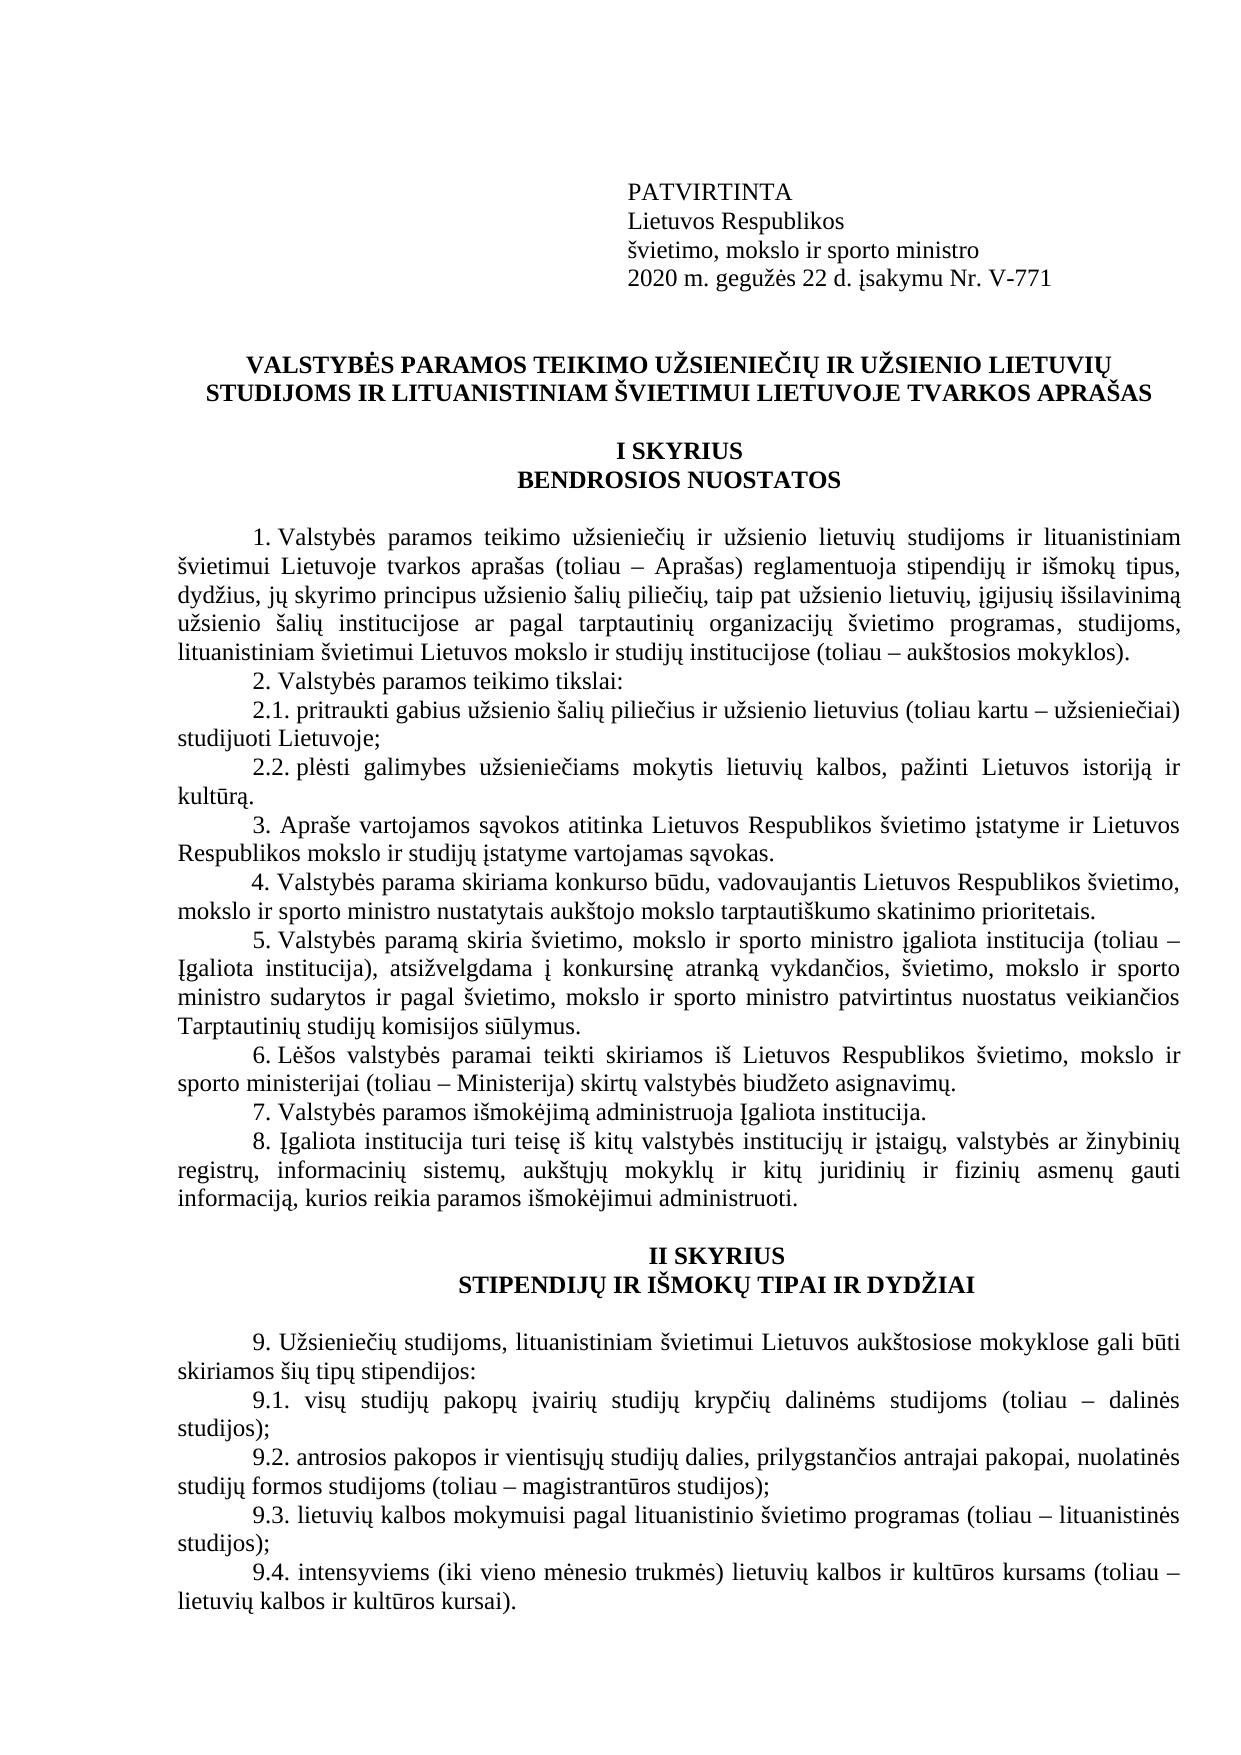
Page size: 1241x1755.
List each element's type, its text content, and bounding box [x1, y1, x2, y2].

text 9.4. intensyviems (iki vieno mėnesio trukmės) lietuvių kalbos ir kultūros kursams (toliau – lietuvių kalbos ir kultūros kursai). [177, 1557, 1181, 1615]
text II SKYRIUS [177, 1241, 1181, 1270]
text 9. Užsieniečių studijoms, lituanistiniam švietimui Lietuvos aukštosiose mokyklose gali būti skiriamos šių tipų stipendijos: [177, 1327, 1181, 1385]
text 6. Lėšos valstybės paramai teikti skiriamos iš Lietuvos Respublikos švietimo, mokslo ir sporto ministerijai (toliau – Ministerija) skirtų valstybės biudžeto asignavimų. [177, 1040, 1181, 1097]
text I SKYRIUS [177, 436, 1181, 465]
text 2. Valstybės paramos teikimo tikslai: [177, 666, 1181, 695]
text 8. Įgaliota institucija turi teisę iš kitų valstybės institucijų ir įstaigų, valstybės ar žinybinių registrų, informacinių sistemų, aukštųjų mokyklų ir kitų juridinių ir fizinių asmenų gauti informaciją, kurios reikia paramos išmokėjimui administruoti. [177, 1126, 1181, 1212]
text Lietuvos Respublikos [552, 206, 1181, 235]
text 4. Valstybės parama skiriama konkurso būdu, vadovaujantis Lietuvos Respublikos švietimo, mokslo ir sporto ministro nustatytais aukštojo mokslo tarptautiškumo skatinimo prioritetais. [177, 867, 1181, 925]
text VALSTYBĖS PARAMOS TEIKIMO UŽSIENIEČIŲ IR UŽSIENIO LIETUVIŲ STUDIJOMS IR LITUANISTINIAM ŠVIETIMUI LIETUVOJE TVARKOS APRAŠAS [177, 350, 1181, 407]
text 1. Valstybės paramos teikimo užsieniečių ir užsienio lietuvių studijoms ir lituanistiniam švietimui Lietuvoje tvarkos aprašas (toliau – Aprašas) reglamentuoja stipendijų ir išmokų tipus, dydžius, jų skyrimo principus užsienio šalių piliečių, taip pat užsienio lietuvių, įgijusių išsilavinimą užsienio šalių institucijose ar pagal tarptautinių organizacijų švietimo programas, studijoms, lituanistiniam švietimui Lietuvos mokslo ir studijų institucijose (toliau – aukštosios mokyklos). [177, 522, 1181, 666]
text 9.3. lietuvių kalbos mokymuisi pagal lituanistinio švietimo programas (toliau – lituanistinės studijos); [177, 1500, 1181, 1557]
text 3. Apraše vartojamos sąvokos atitinka Lietuvos Respublikos švietimo įstatyme ir Lietuvos Respublikos mokslo ir studijų įstatyme vartojamas sąvokas. [177, 810, 1181, 867]
text 5. Valstybės paramą skiria švietimo, mokslo ir sporto ministro įgaliota institucija (toliau – Įgaliota institucija), atsižvelgdama į konkursinę atranką vykdančios, švietimo, mokslo ir sporto ministro sudarytos ir pagal švietimo, mokslo ir sporto ministro patvirtintus nuostatus veikiančios Tarptautinių studijų komisijos siūlymus. [177, 925, 1181, 1040]
text 2.2. plėsti galimybes užsieniečiams mokytis lietuvių kalbos, pažinti Lietuvos istoriją ir kultūrą. [177, 752, 1181, 810]
text 2.1. pritraukti gabius užsienio šalių piliečius ir užsienio lietuvius (toliau kartu – užsieniečiai) studijuoti Lietuvoje; [177, 695, 1181, 752]
text Patvirtinta [627, 177, 1181, 206]
text 9.1. visų studijų pakopų įvairių studijų krypčių dalinėms studijoms (toliau – dalinės studijos); [177, 1385, 1181, 1442]
text BENDROSIOS NUOSTATOS [177, 465, 1181, 493]
text STIPENDIJŲ IR IŠMOKŲ TIPAI IR DYDŽIAI [177, 1270, 1181, 1298]
text 7. Valstybės paramos išmokėjimą administruoja Įgaliota institucija. [177, 1097, 1181, 1126]
text 2020 m. gegužės 22 d. įsakymu Nr. V-771 [619, 263, 1181, 292]
text 9.2. antrosios pakopos ir vientisųjų studijų dalies, prilygstančios antrajai pakopai, nuolatinės studijų formos studijoms (toliau – magistrantūros studijos); [177, 1442, 1181, 1500]
text švietimo, mokslo ir sporto ministro [552, 235, 1181, 263]
